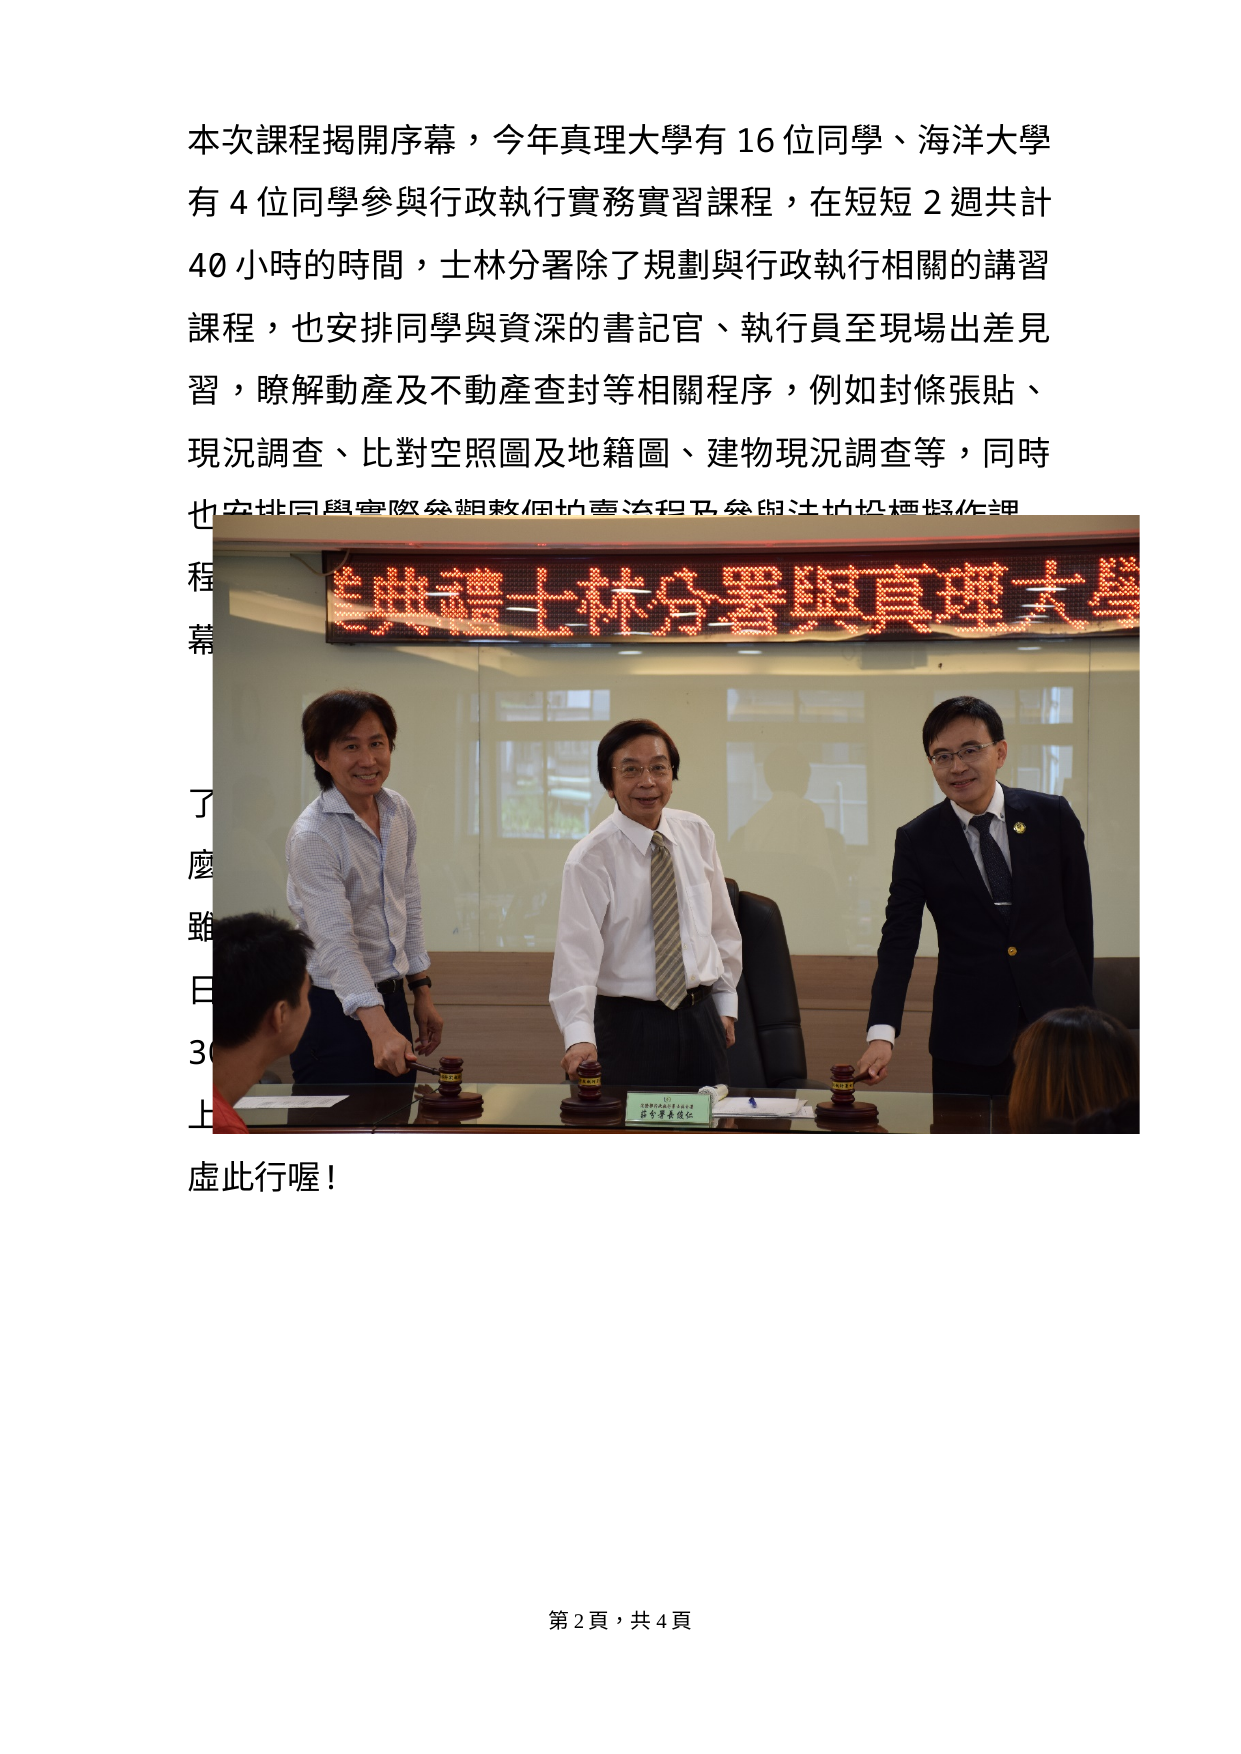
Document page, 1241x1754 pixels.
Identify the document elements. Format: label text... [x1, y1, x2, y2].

text 您可能不是在學的學生，不過沒關係，您想要更清楚了解法拍流程各項細節嗎？士林分署為了讓更多人了解什麼是法拍，誠摯邀您參與8月13日「法拍實戰教學」課程，雖然課程預約報名名額40名已秒殺額滿，但將於8月13日當天再開放10個名額供現場排隊報名(自當天上午8點30分開放排隊)外，並且於士林分署拍賣室也會同步轉播上課內容，錯過報名的您可以自由參加，保證一定讓您不虛此行喔! [187, 696, 1053, 1196]
text 本次課程揭開序幕，今年真理大學有16位同學、海洋大學有4位同學參與行政執行實務實習課程，在短短2週共計40小時的時間，士林分署除了規劃與行政執行相關的講習課程，也安排同學與資深的書記官、執行員至現場出差見習，瞭解動產及不動產查封等相關程序，例如封條張貼、現況調查、比對空照圖及地籍圖、建物現況調查等，同時也安排同學實際參觀整個拍賣流程及參與法拍投標擬作課程，先為士林分署8月13日「法拍實戰教學」課程開始序幕。 [187, 96, 1053, 659]
